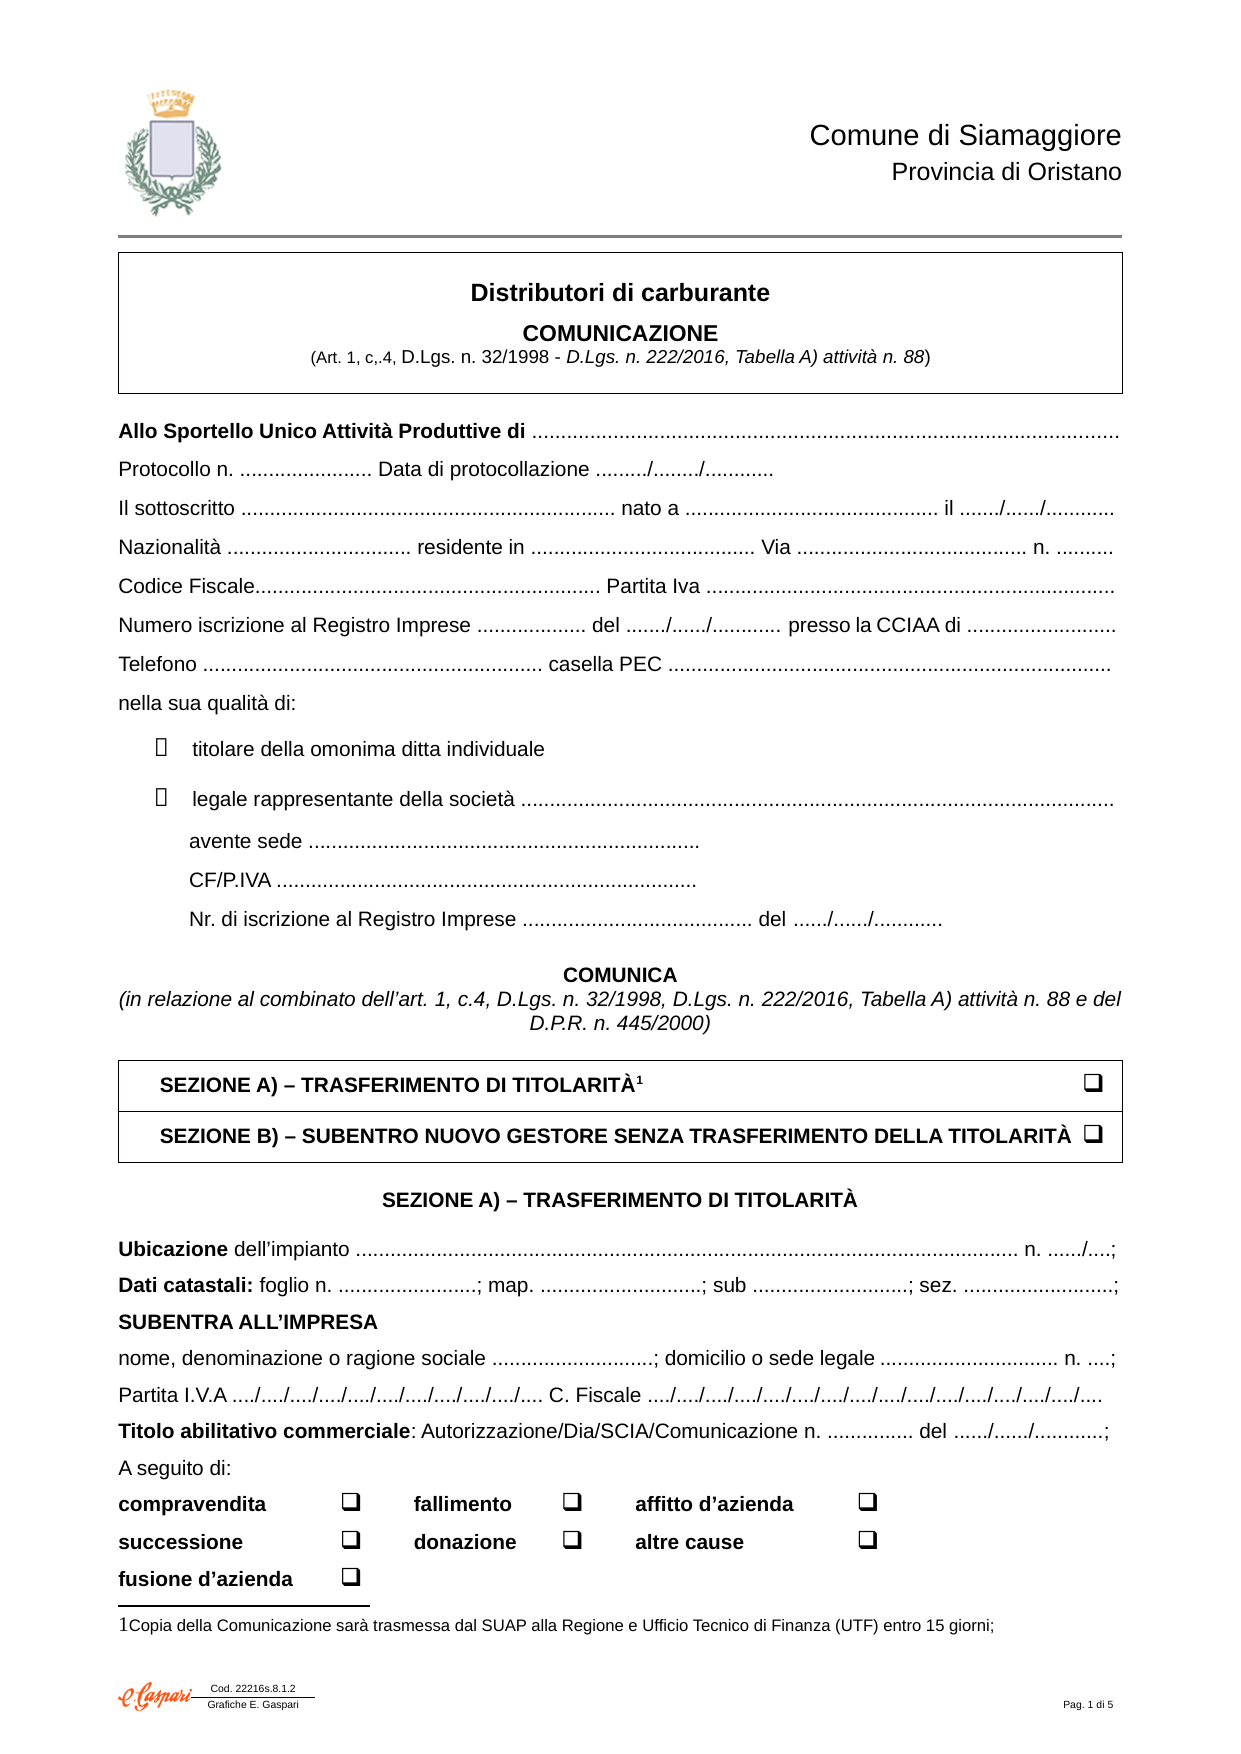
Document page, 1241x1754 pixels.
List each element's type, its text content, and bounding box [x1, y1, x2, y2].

text Telefono ........................................................... casella PEC ............................................................................. [118, 652, 1122, 676]
text Il sottoscritto ................................................................. nato a ............................................ il ......./....../............ [118, 496, 1122, 520]
picture [122, 152, 224, 157]
text Titolo abilitativo commerciale: Autorizzazione/Dia/SCIA/Comunicazione n. ............... del ....../....../............; [118, 1419, 1122, 1443]
text SEZIONE A) – TRASFERIMENTO DI TITOLARITÀ [118, 1188, 1122, 1212]
table_header Distributori di carburante COMUNICAZIONE (Art. 1, c,.4, D.Lgs. n. 32/1998 - D.Lgs. n. 222/2016, Tabella A) attività n. 88) [119, 253, 1122, 392]
text (in relazione al combinato dell’art. 1, c.4, D.Lgs. n. 32/1998, D.Lgs. n. 222/2016, Tabella A) attività n. 88 e del D.P.R. n. 445/2000) [118, 987, 1122, 1035]
text Provincia di Oristano [118, 157, 1122, 185]
text Nr. di iscrizione al Registro Imprese ........................................ del ....../....../............ [189, 907, 1122, 931]
text Partita I.V.A ..../..../..../..../..../..../..../..../..../..../.... C. Fiscale ..../..../..../..../..../..../..../..../..../..../..../..../..../..../..../.... [118, 1383, 1122, 1407]
picture [118, 1682, 192, 1711]
text Nazionalità ................................ residente in ....................................... Via ........................................ n. .......... [118, 535, 1122, 559]
picture [122, 185, 224, 219]
text SUBENTRA ALL’IMPRESA [118, 1310, 1122, 1334]
text Numero iscrizione al Registro Imprese ................... del ......./....../............ presso la CCIAA di .......................... [118, 613, 1122, 637]
table_cell SEZIONE B) – SUBENTRO NUOVO GESTORE SENZA TRASFERIMENTO DELLA TITOLARITÀ  [119, 1112, 1122, 1162]
text Ubicazione dell’impianto ................................................................................................................... n. ....../....; [118, 1237, 1122, 1261]
text A seguito di: [118, 1456, 1122, 1479]
text CF/P.IVA ......................................................................... [189, 868, 1122, 892]
text Allo Sportello Unico Attività Produttive di [118, 418, 1122, 442]
text  titolare della omonima ditta individuale [153, 729, 1122, 763]
table_header SEZIONE A) – TRASFERIMENTO DI TITOLARITÀ  [119, 1061, 1122, 1111]
text nome, denominazione o ragione sociale ............................; domicilio o sede legale ............................... n. ....; [118, 1346, 1122, 1370]
text Codice Fiscale............................................................ Partita Iva ....................................................................... [118, 574, 1122, 598]
text  legale rappresentante della società ....................................................................................................... [153, 779, 1122, 813]
text Protocollo n. ....................... Data di protocollazione ........./......../............ [118, 457, 1122, 481]
text COMUNICA [118, 963, 1122, 987]
text avente sede .................................................................... [189, 829, 1122, 853]
text successione  donazione  altre cause  [118, 1529, 1122, 1554]
text compravendita  fallimento  affitto d’azienda  [118, 1492, 1122, 1517]
text nella sua qualità di: [118, 690, 1122, 714]
text fusione d’azienda  [118, 1567, 1122, 1592]
picture [122, 87, 224, 118]
text Comune di Siamaggiore [118, 118, 1122, 152]
text Dati catastali: foglio n. ........................; map. ............................; sub ...........................; sez. ..........................; [118, 1273, 1122, 1297]
